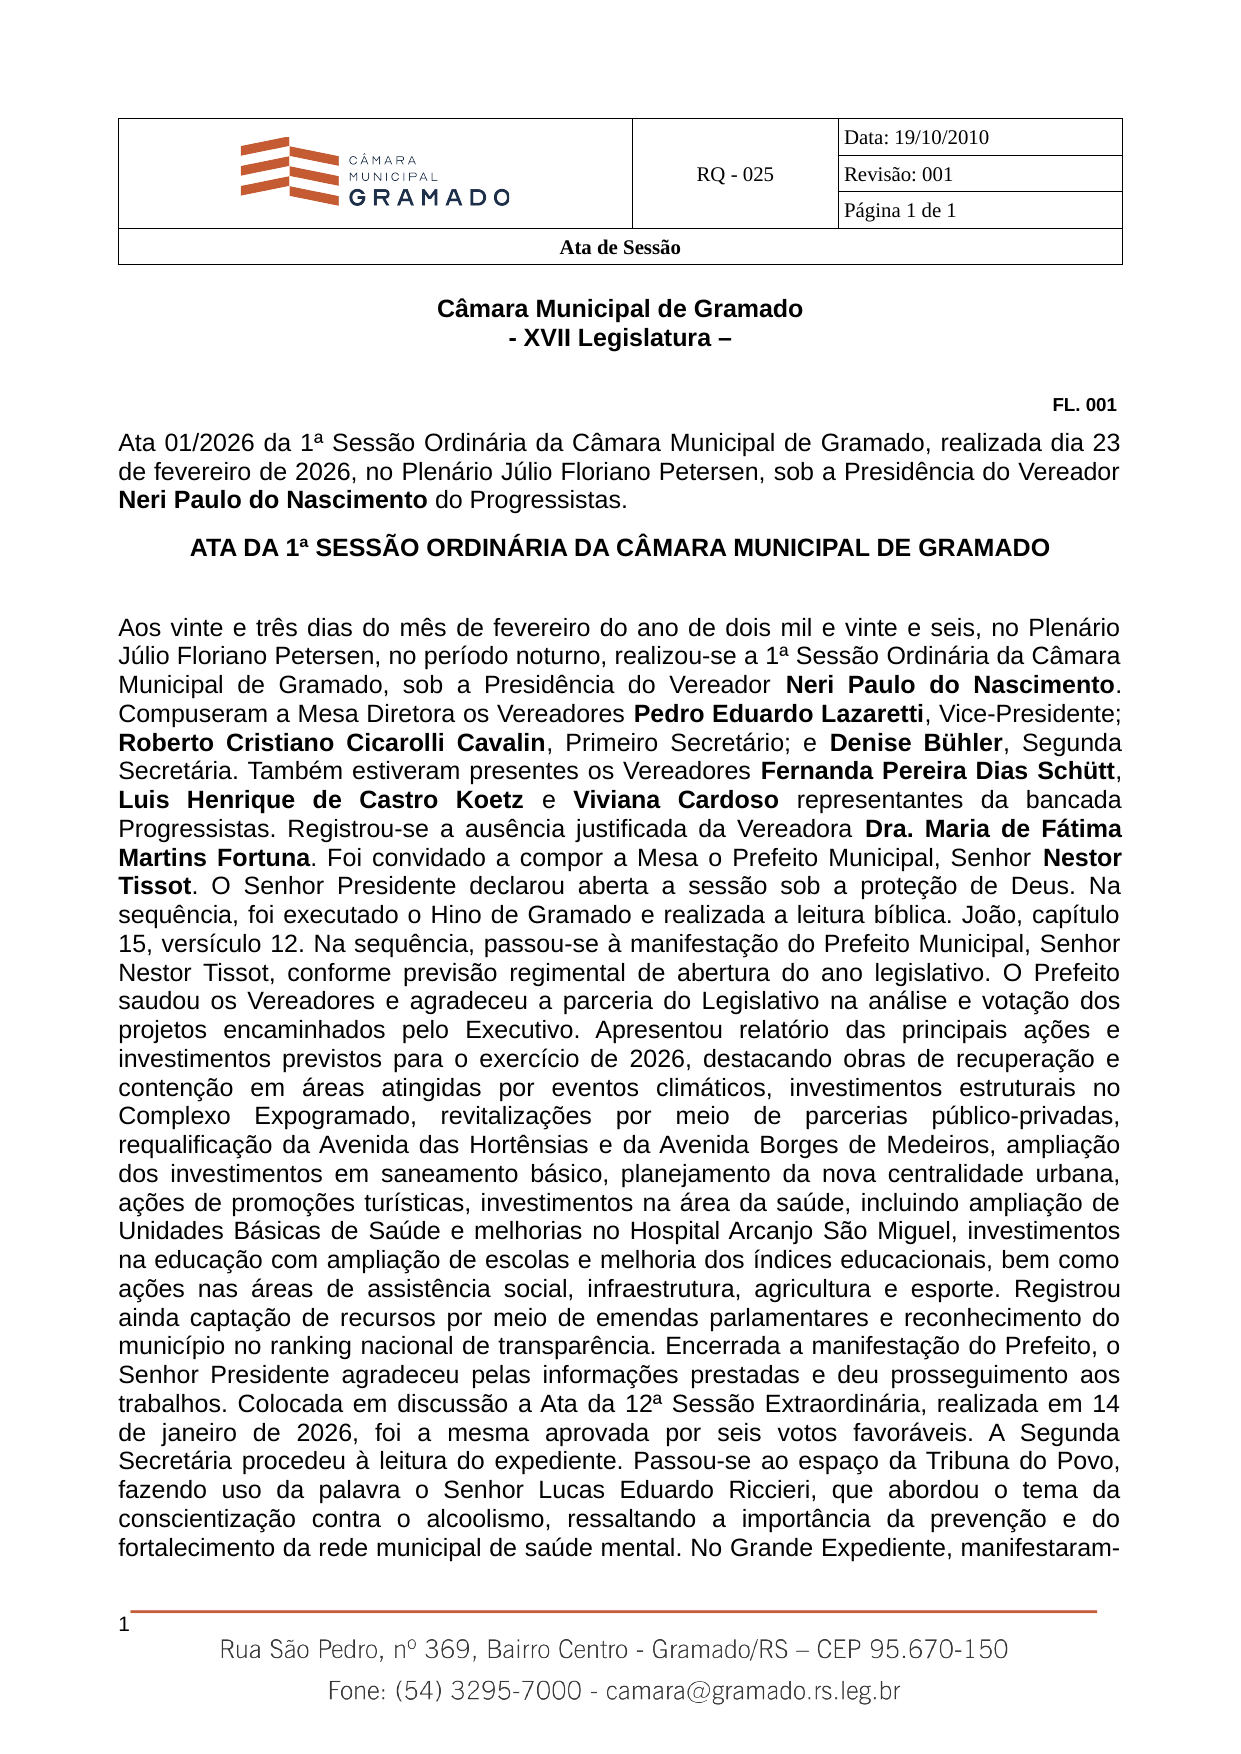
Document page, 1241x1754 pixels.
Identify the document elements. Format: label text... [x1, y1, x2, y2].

text ATA DA 1ª SESSÃO ORDINÁRIA DA CÂMARA MUNICIPAL DE GRAMADO [118, 533, 1122, 562]
text Aos vinte e três dias do mês de fevereiro do ano de dois mil e vinte e seis, no Plenário Júlio Floriano Petersen, no período noturno, realizou-se a 1ª Sessão Ordinária da Câmara Municipal de Gramado, sob a Presidência do Vereador Neri Paulo do Nascimento. Compuseram a Mesa Diretora os Vereadores Pedro Eduardo Lazaretti, Vice-Presidente; Roberto Cristiano Cicarolli Cavalin, Primeiro Secretário; e Denise Bühler, Segunda Secretária. Também estiveram presentes os Vereadores Fernanda Pereira Dias Schütt, Luis Henrique de Castro Koetz e Viviana Cardoso representantes da bancada Progressistas. Registrou-se a ausência justificada da Vereadora Dra. Maria de Fátima Martins Fortuna. Foi convidado a compor a Mesa o Prefeito Municipal, Senhor Nestor Tissot. O Senhor Presidente declarou aberta a sessão sob a proteção de Deus. Na sequência, foi executado o Hino de Gramado e realizada a leitura bíblica. João, capítulo 15, versículo 12. Na sequência, passou-se à manifestação do Prefeito Municipal, Senhor Nestor Tissot, conforme previsão regimental de abertura do ano legislativo. O Prefeito saudou os Vereadores e agradeceu a parceria do Legislativo na análise e votação dos projetos encaminhados pelo Executivo. Apresentou relatório das principais ações e investimentos previstos para o exercício de 2026, destacando obras de recuperação e contenção em áreas atingidas por eventos climáticos, investimentos estruturais no Complexo Expogramado, revitalizações por meio de parcerias público-privadas, requalificação da Avenida das Hortênsias e da Avenida Borges de Medeiros, ampliação dos investimentos em saneamento básico, planejamento da nova centralidade urbana, ações de promoções turísticas, investimentos na área da saúde, incluindo ampliação de Unidades Básicas de Saúde e melhorias no Hospital Arcanjo São Miguel, investimentos na educação com ampliação de escolas e melhoria dos índices educacionais, bem como ações nas áreas de assistência social, infraestrutura, agricultura e esporte. Registrou ainda captação de recursos por meio de emendas parlamentares e reconhecimento do município no ranking nacional de transparência. Encerrada a manifestação do Prefeito, o Senhor Presidente agradeceu pelas informações prestadas e deu prosseguimento aos trabalhos. Colocada em discussão a Ata da 12ª Sessão Extraordinária, realizada em 14 de janeiro de 2026, foi a mesma aprovada por seis votos favoráveis. A Segunda Secretária procedeu à leitura do expediente. Passou-se ao espaço da Tribuna do Povo, fazendo uso da palavra o Senhor Lucas Eduardo Riccieri, que abordou o tema da conscientização contra o alcoolismo, ressaltando a importância da prevenção e do fortalecimento da rede municipal de saúde mental. No Grande Expediente, manifestaram- [118, 613, 1122, 1561]
picture [240, 137, 510, 206]
text Ata 01/2026 da 1ª Sessão Ordinária da Câmara Municipal de Gramado, realizada dia 23 de fevereiro de 2026, no Plenário Júlio Floriano Petersen, sob a Presidência do Vereador Neri Paulo do Nascimento do Progressistas. [118, 428, 1122, 514]
text FL. 001 [118, 394, 1122, 415]
picture [65, 1570, 1166, 1754]
